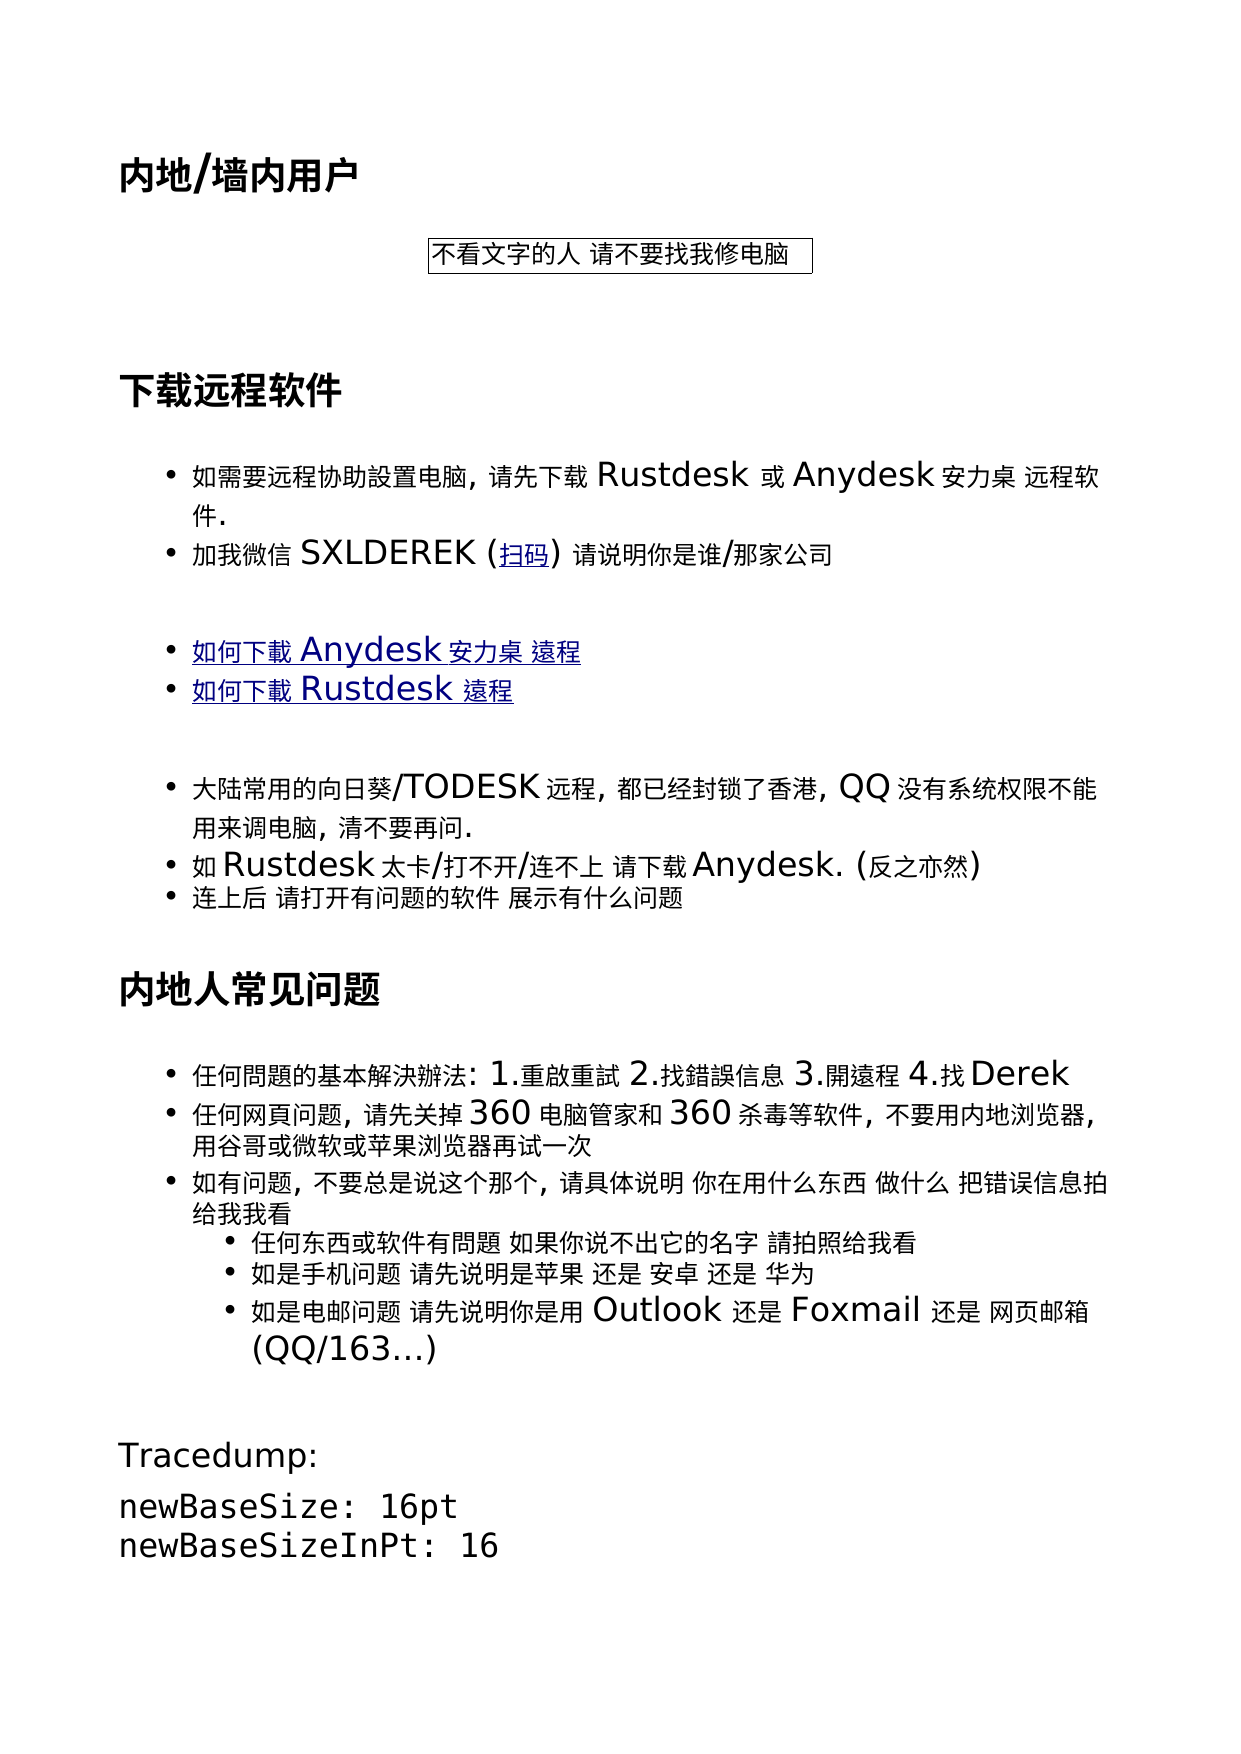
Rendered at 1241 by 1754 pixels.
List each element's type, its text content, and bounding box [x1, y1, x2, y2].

list 大陆常用的向日葵/TODESK远程, 都已经封锁了香港, QQ没有系统权限不能用来调电脑, 清不要再问. [177, 768, 1122, 845]
subtitle 内地人常见问题 [118, 969, 1122, 1013]
list 连上后 请打开有问题的软件 展示有什么问题 [177, 884, 1122, 914]
list 如需要远程协助設置电脑, 请先下载 Rustdesk 或 Anydesk安力桌 远程软件. [177, 455, 1122, 533]
table_header 不看文字的人 请不要找我修电脑 [429, 239, 812, 273]
list 如是电邮问题 请先说明你是用 Outlook 还是 Foxmail 还是 网页邮箱(QQ/163…) [236, 1290, 1122, 1368]
text Tracedump: [118, 1398, 1122, 1475]
list 如何下載 Anydesk安力桌 遠程 [177, 631, 1122, 670]
list 加我微信 SXLDEREK (扫码) 请说明你是谁/那家公司 [177, 533, 1122, 572]
subtitle 下载远程软件 [118, 370, 1122, 413]
list 如Rustdesk太卡/打不开/连不上 请下载Anydesk. (反之亦然) [177, 845, 1122, 884]
list 任何网頁问题, 请先关掉360电脑管家和360杀毒等软件, 不要用内地浏览器, 用谷哥或微软或苹果浏览器再试一次 [177, 1093, 1122, 1162]
subtitle 内地/墙内用户 [118, 143, 1122, 201]
text newBaseSize: 16pt newBaseSizeInPt: 16 [118, 1488, 1122, 1566]
list 任何东西或软件有問題 如果你说不出它的名字 請拍照给我看 [236, 1229, 1122, 1260]
list 任何問題的基本解決辦法: 1.重啟重試 2.找錯誤信息 3.開遠程 4.找Derek [177, 1055, 1122, 1093]
list 如何下載 Rustdesk 遠程 [177, 670, 1122, 709]
list 如有问题, 不要总是说这个那个, 请具体说明 你在用什么东西 做什么 把错误信息拍给我我看 [177, 1162, 1122, 1229]
list 如是手机问题 请先说明是苹果 还是 安卓 还是 华为 [236, 1260, 1122, 1290]
